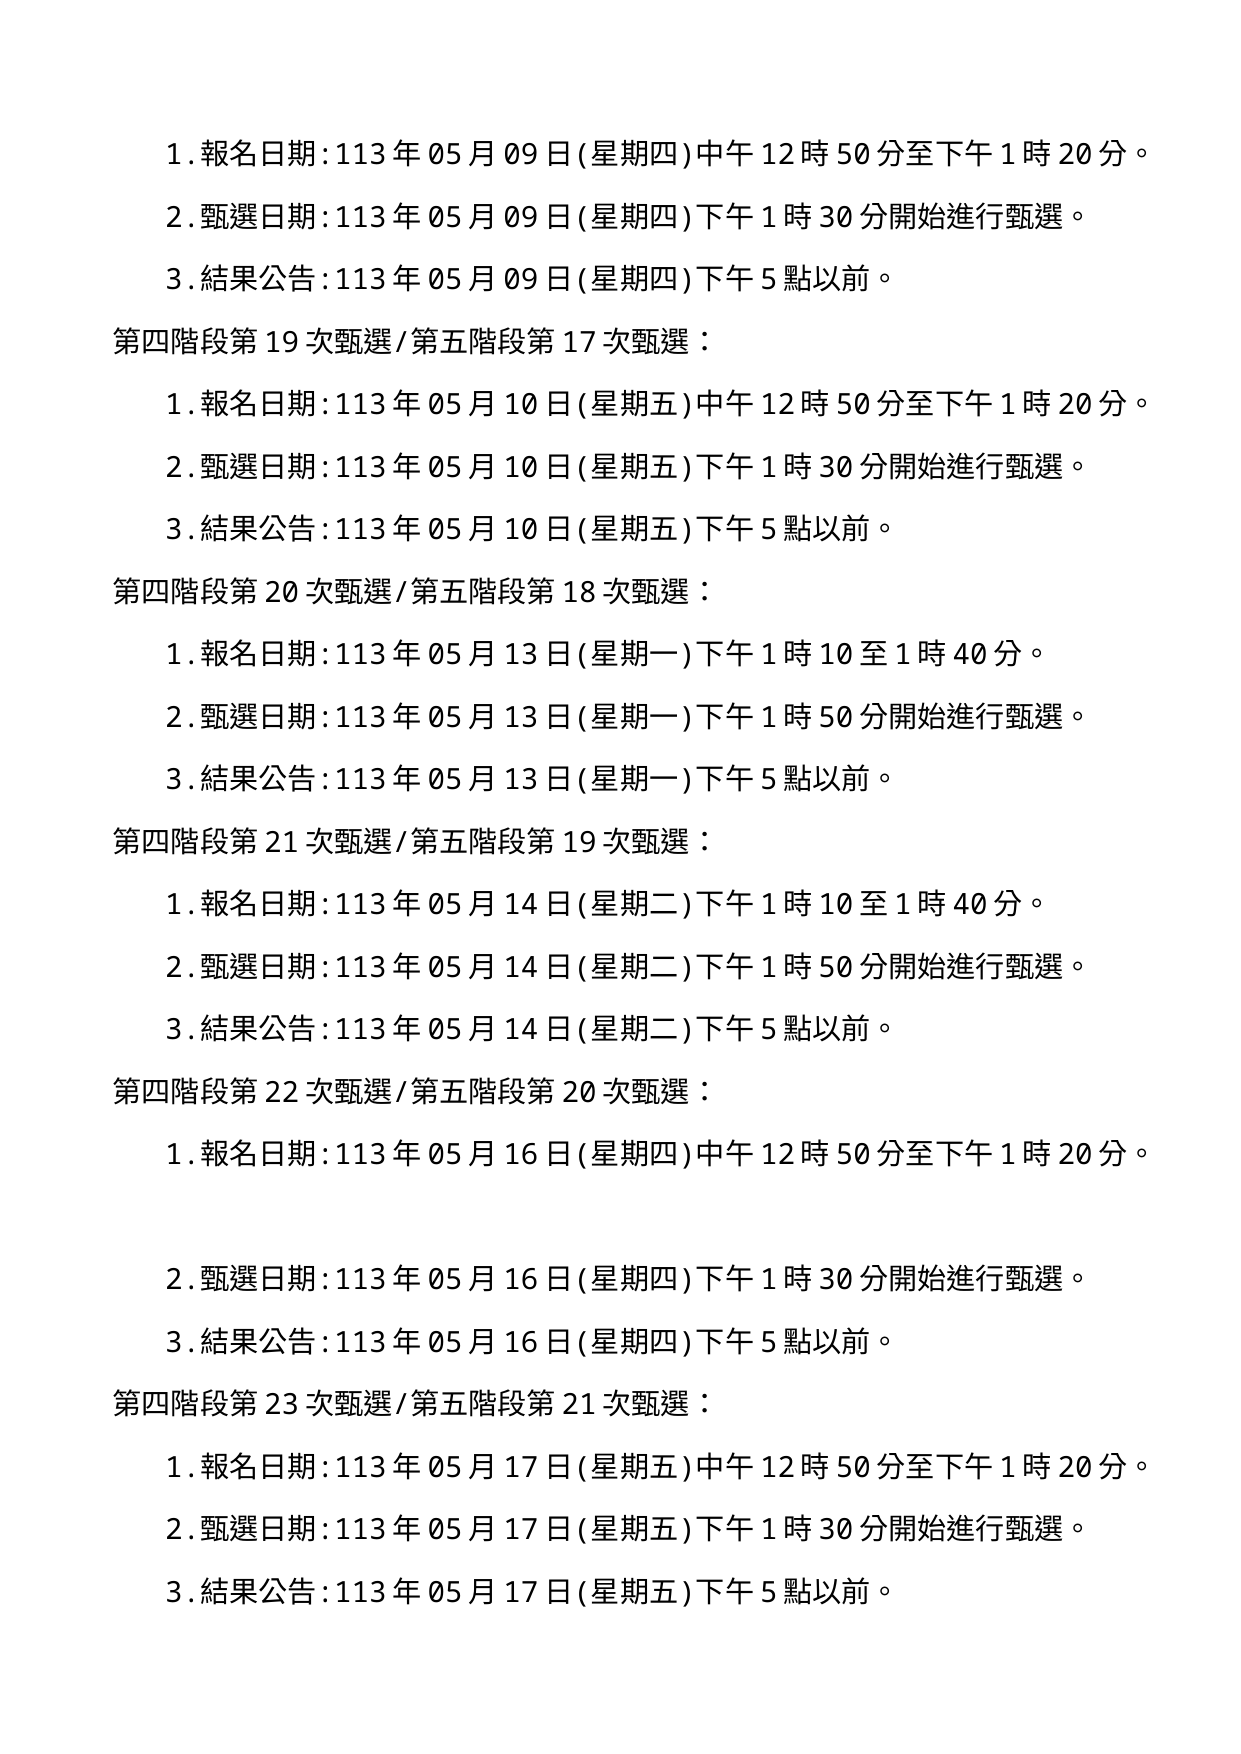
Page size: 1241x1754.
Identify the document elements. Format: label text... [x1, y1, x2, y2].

text 3.結果公告:113年05月13日(星期一)下午5點以前。 [112, 736, 1128, 798]
text 3.結果公告:113年05月14日(星期二)下午5點以前。 [112, 986, 1128, 1048]
text 1.報名日期:113年05月13日(星期一)下午1時10至1時40分。 [112, 611, 1128, 673]
text 第四階段第22次甄選/第五階段第20次甄選： [112, 1048, 1128, 1111]
text 3.結果公告:113年05月10日(星期五)下午5點以前。 [112, 486, 1128, 548]
text 第四階段第23次甄選/第五階段第21次甄選： [112, 1361, 1128, 1423]
text 第四階段第20次甄選/第五階段第18次甄選： [112, 548, 1128, 611]
text 2.甄選日期:113年05月10日(星期五)下午1時30分開始進行甄選。 [112, 423, 1128, 486]
text 第四階段第21次甄選/第五階段第19次甄選： [112, 798, 1128, 861]
text 3.結果公告:113年05月09日(星期四)下午5點以前。 [112, 236, 1128, 298]
text 3.結果公告:113年05月16日(星期四)下午5點以前。 [112, 1298, 1128, 1361]
text 3.結果公告:113年05月17日(星期五)下午5點以前。 [112, 1548, 1128, 1611]
text 2.甄選日期:113年05月09日(星期四)下午1時30分開始進行甄選。 [112, 173, 1128, 236]
text 1.報名日期:113年05月16日(星期四)中午12時50分至下午1時20分。 [112, 1111, 1128, 1236]
text 1.報名日期:113年05月09日(星期四)中午12時50分至下午1時20分。 [112, 111, 1128, 173]
text 2.甄選日期:113年05月14日(星期二)下午1時50分開始進行甄選。 [112, 923, 1128, 986]
text 1.報名日期:113年05月14日(星期二)下午1時10至1時40分。 [112, 861, 1128, 923]
text 第四階段第19次甄選/第五階段第17次甄選： [112, 298, 1128, 361]
text 2.甄選日期:113年05月16日(星期四)下午1時30分開始進行甄選。 [112, 1236, 1128, 1298]
text 2.甄選日期:113年05月17日(星期五)下午1時30分開始進行甄選。 [112, 1486, 1128, 1548]
text 1.報名日期:113年05月10日(星期五)中午12時50分至下午1時20分。 [112, 361, 1128, 423]
text 2.甄選日期:113年05月13日(星期一)下午1時50分開始進行甄選。 [112, 673, 1128, 736]
text 1.報名日期:113年05月17日(星期五)中午12時50分至下午1時20分。 [112, 1423, 1128, 1486]
